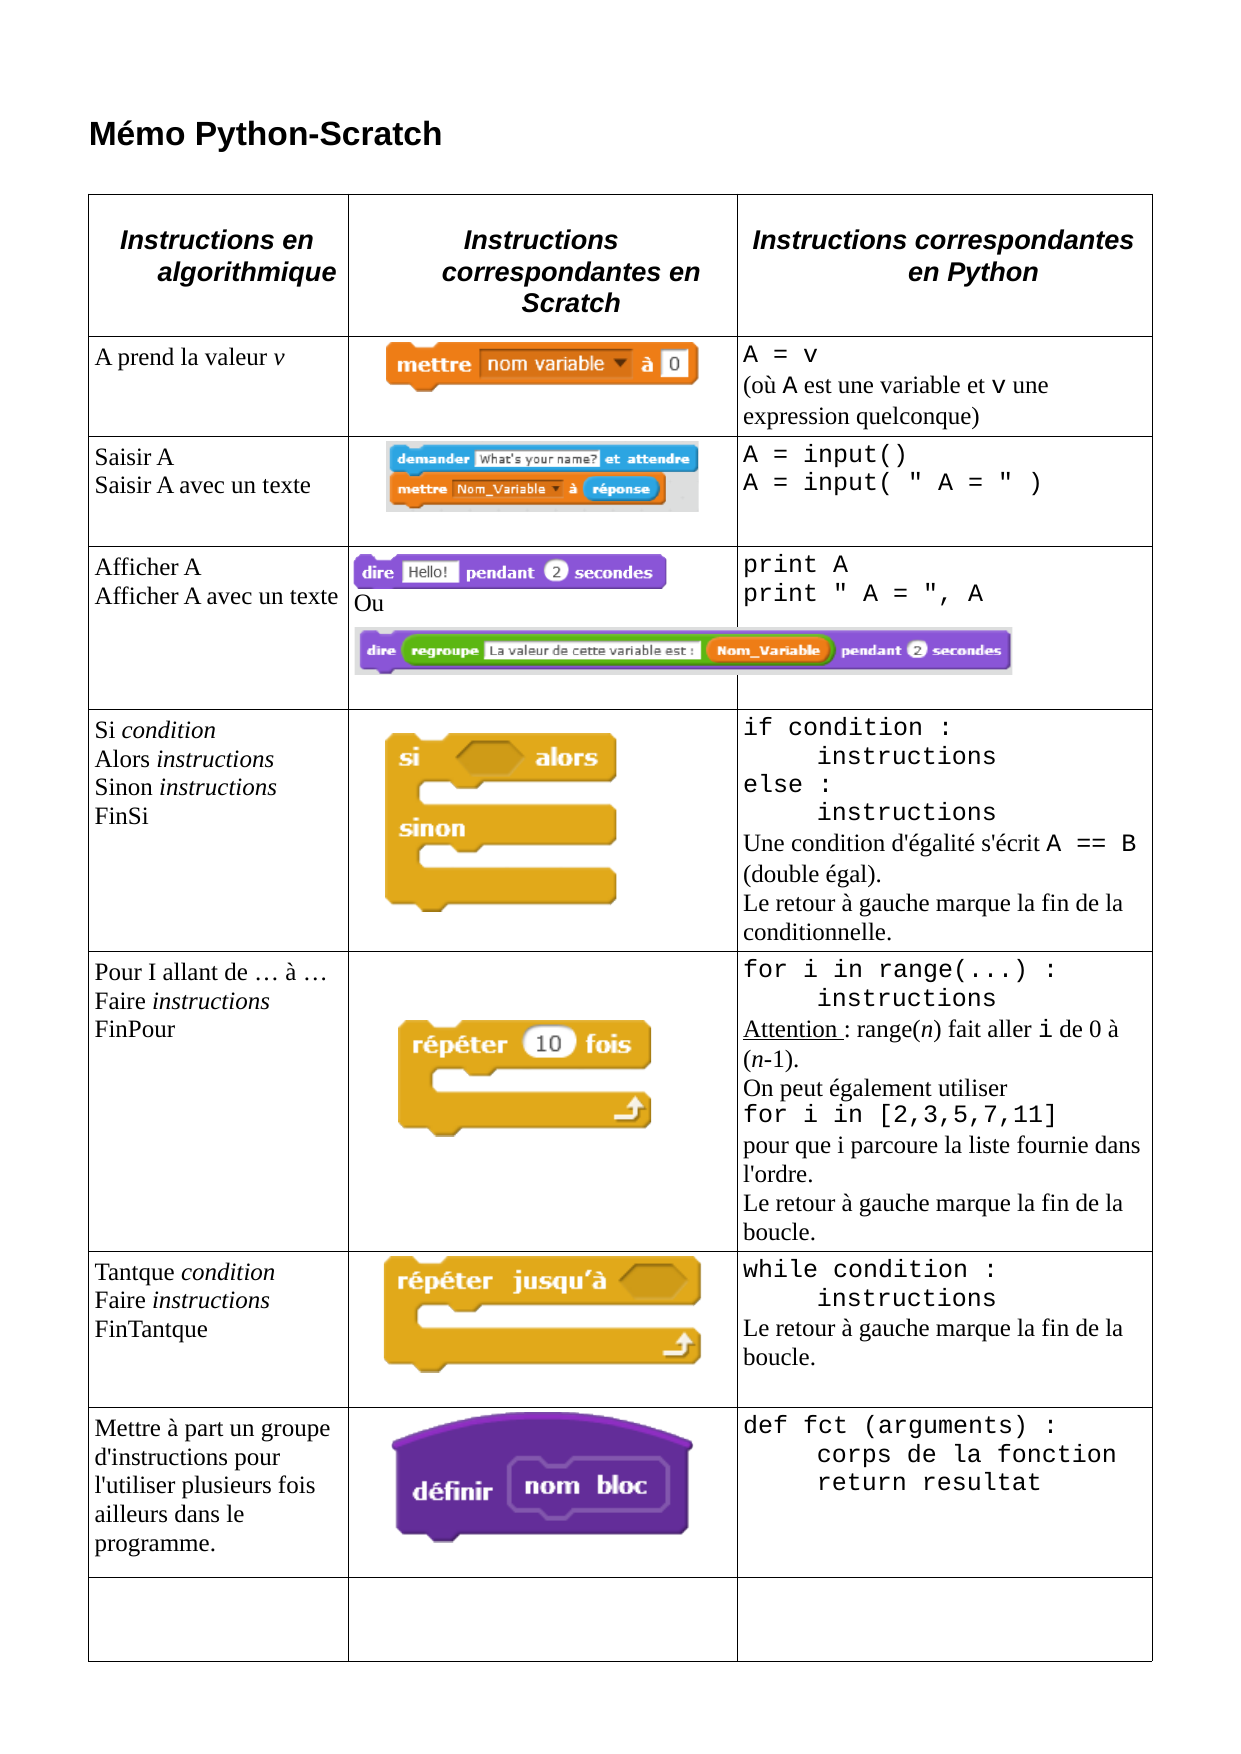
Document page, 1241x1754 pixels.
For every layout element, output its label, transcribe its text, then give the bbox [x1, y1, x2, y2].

picture [383, 1256, 702, 1373]
table_cell [349, 1543, 737, 1577]
table_cell while condition : instructions Le retour à gauche marque la fin de la boucle. [738, 1252, 1152, 1407]
picture [386, 342, 699, 392]
picture [391, 1412, 694, 1543]
subtitle Mémo Python-Scratch [88, 113, 1152, 152]
table_cell Saisir A Saisir A avec un texte [89, 437, 348, 546]
picture [353, 554, 667, 589]
picture [386, 441, 699, 512]
table_cell [349, 1252, 737, 1372]
picture [354, 627, 1013, 675]
table_cell Mettre à part un groupe d'instructions pour l'utiliser plusieurs fois ailleurs dans le programme. [89, 1408, 348, 1577]
table_cell print A print " A = ", A [738, 547, 1152, 627]
table_header Instructions correspondantes en Python [738, 195, 1152, 336]
picture [398, 1020, 652, 1137]
table_header Instructions correspondantes en Scratch [349, 195, 737, 336]
table_cell [349, 1578, 737, 1661]
table_cell A = v (où A est une variable et v une expression quelconque) [738, 337, 1152, 436]
table_cell if condition : instructions else : instructions Une condition d'égalité s'écrit A == B (double égal). Le retour à gauche marque la fin de la conditionnelle. [738, 710, 1152, 951]
table_cell Tantque condition Faire instructions FinTantque [89, 1252, 348, 1407]
table_cell Pour I allant de … à … Faire instructions FinPour [89, 952, 348, 1251]
table_cell Ou [349, 547, 737, 627]
table_cell [349, 1373, 737, 1407]
table_cell A = input() A = input( " A = " ) [738, 437, 1152, 546]
table_cell [349, 710, 737, 951]
table_cell Si condition Alors instructions Sinon instructions FinSi [89, 710, 348, 951]
table_cell [349, 1408, 737, 1542]
table_cell [738, 1578, 1152, 1661]
table_cell for i in range(...) : instructions Attention : range(n) fait aller i de 0 à (n-1). On peut également utiliser for i in [2,3,5,7,11] pour que i parcoure la liste fournie dans l'ordre. Le retour à gauche marque la fin de la boucle. [738, 952, 1152, 1251]
table_cell Afficher A Afficher A avec un texte [89, 547, 348, 709]
table_cell [349, 952, 737, 1251]
table_cell [349, 337, 737, 436]
table_cell A prend la valeur v [89, 337, 348, 436]
table_cell [349, 628, 737, 709]
table_cell [349, 437, 737, 546]
picture [385, 733, 617, 912]
table_cell def fct (arguments) : corps de la fonction return resultat [738, 1408, 1152, 1577]
table_cell [738, 628, 1152, 709]
table_cell [89, 1578, 348, 1661]
table_header Instructions en algorithmique [89, 195, 348, 336]
